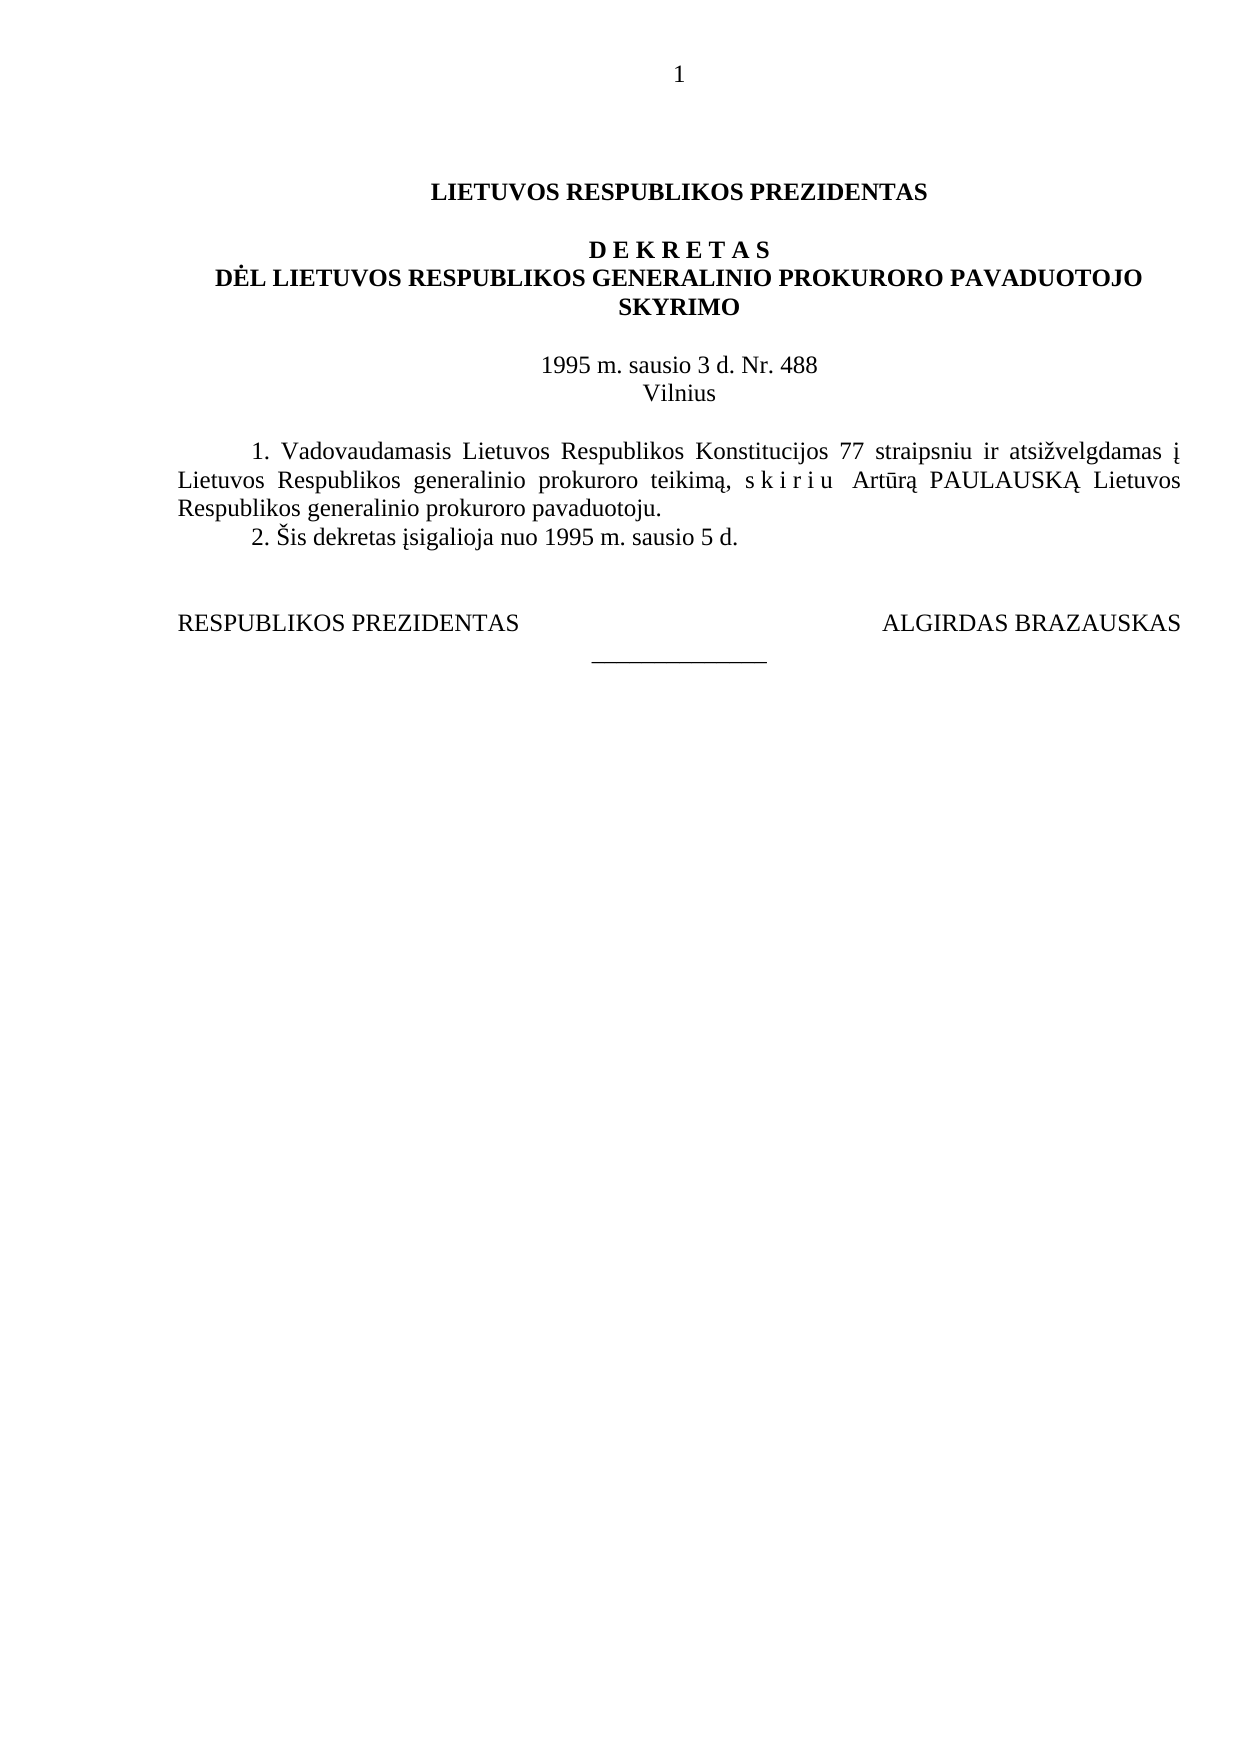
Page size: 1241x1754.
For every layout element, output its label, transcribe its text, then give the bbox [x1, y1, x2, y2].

text D E K R E T A S [177, 235, 1181, 263]
text Vilnius [177, 378, 1181, 407]
text 2. Šis dekretas įsigalioja nuo 1995 m. sausio 5 d. [177, 522, 1181, 551]
text DĖL LIETUVOS RESPUBLIKOS GENERALINIO PROKURORO PAVADUOTOJO SKYRIMO [177, 263, 1181, 321]
text 1. Vadovaudamasis Lietuvos Respublikos Konstitucijos 77 straipsniu ir atsižvelgdamas į Lietuvos Respublikos generalinio prokuroro teikimą, skiriu Artūrą PAULAUSKĄ Lietuvos Respublikos generalinio prokuroro pavaduotoju. [177, 436, 1181, 522]
text ______________ [177, 637, 1181, 666]
text 1995 m. sausio 3 d. Nr. 488 [177, 350, 1181, 378]
text RESPUBLIKOS PREZIDENTAS ALGIRDAS BRAZAUSKAS [177, 608, 1181, 637]
text LIETUVOS RESPUBLIKOS PREZIDENTAS [177, 177, 1181, 206]
